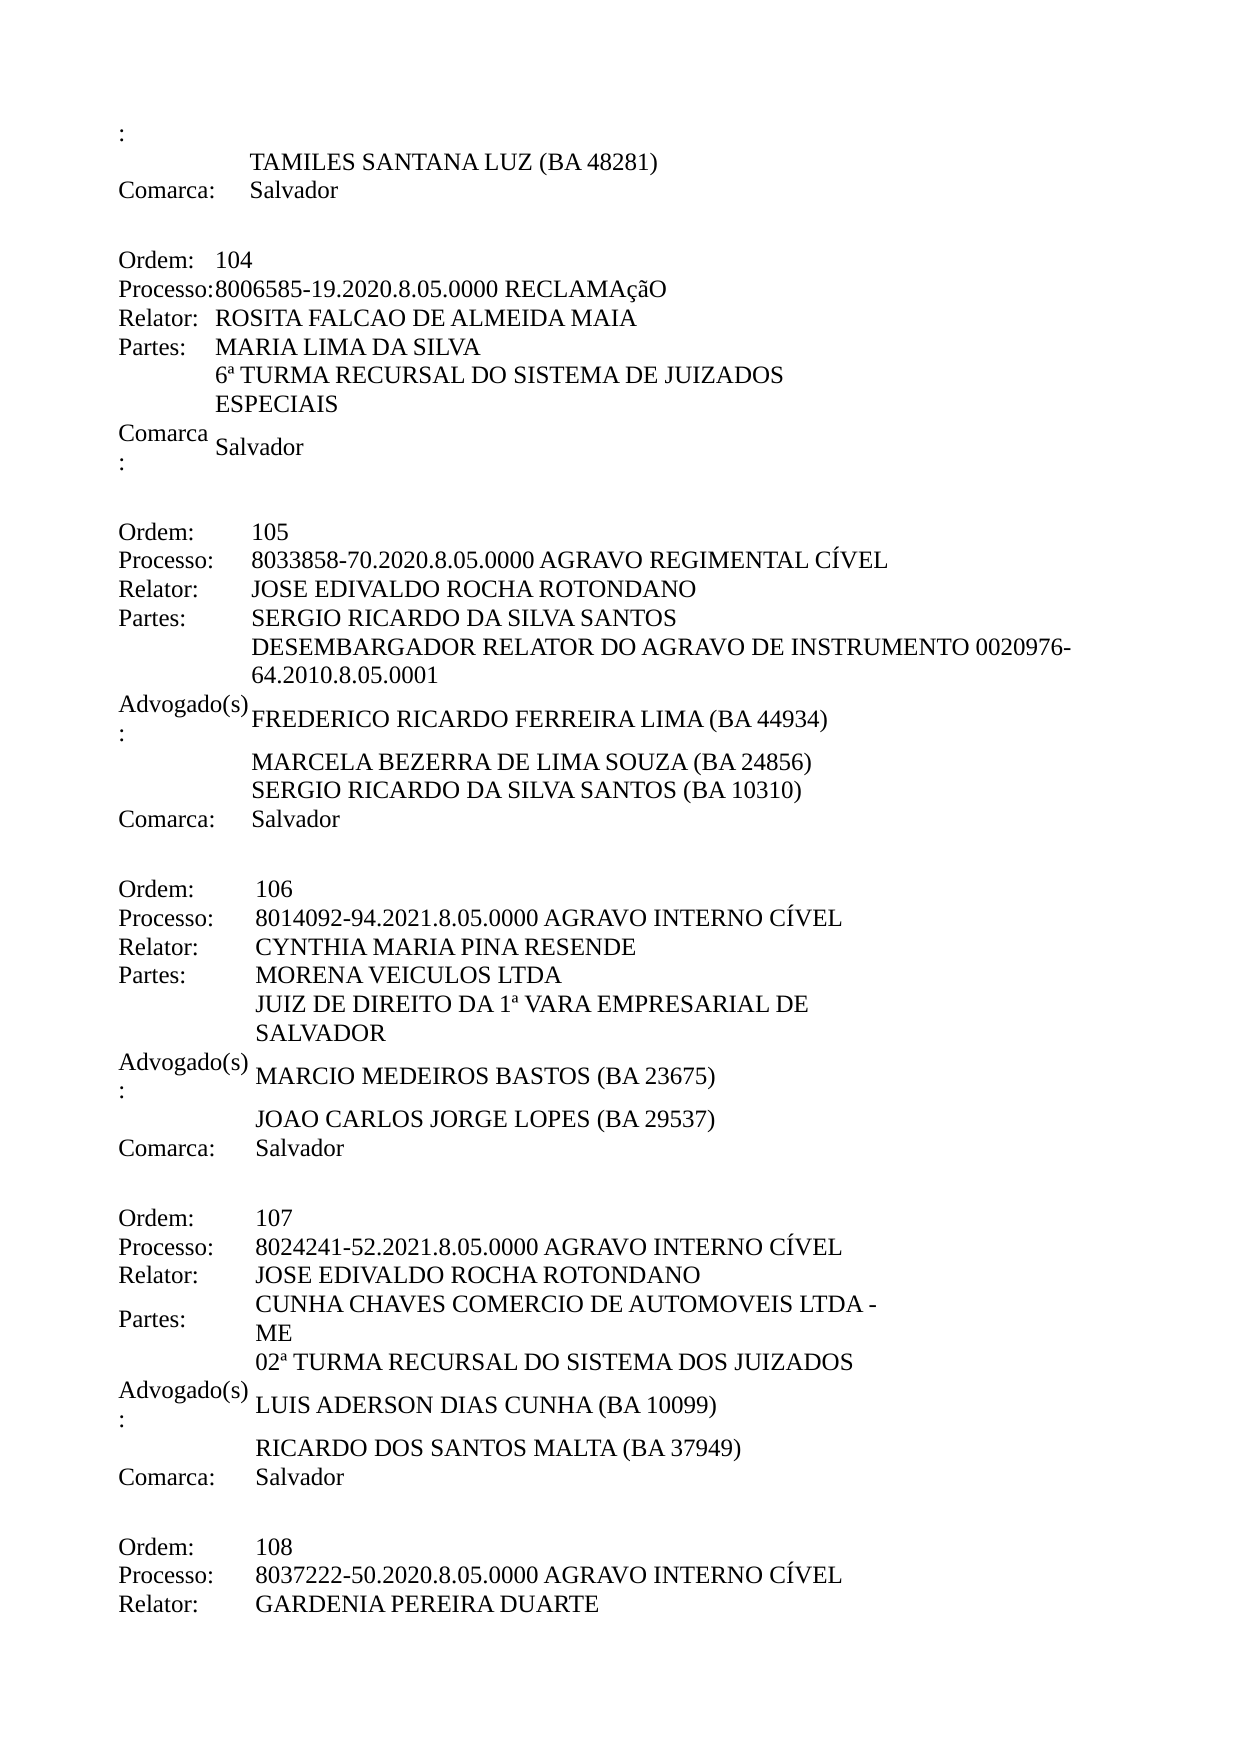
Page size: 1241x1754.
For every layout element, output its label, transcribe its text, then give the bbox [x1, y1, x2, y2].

table_header Ordem: [118, 246, 215, 274]
table_header 106 [255, 874, 942, 903]
table_cell CYNTHIA MARIA PINA RESENDE [255, 932, 942, 961]
table_cell ROSITA FALCAO DE ALMEIDA MAIA [215, 303, 913, 332]
table_cell Partes: [118, 961, 255, 989]
table_header 105 [251, 517, 1122, 546]
table_cell 8024241-52.2021.8.05.0000 AGRAVO INTERNO CÍVEL [255, 1232, 918, 1261]
table_cell Relator: [118, 1589, 255, 1618]
table_cell Relator: [118, 574, 251, 603]
table_cell Processo: [118, 1232, 255, 1261]
table_cell Processo: [118, 274, 215, 303]
table_cell GARDENIA PEREIRA DUARTE [255, 1589, 877, 1618]
table_cell 8006585-19.2020.8.05.0000 RECLAMAçãO [215, 274, 913, 303]
table_cell [118, 989, 255, 1047]
table_cell JOSE EDIVALDO ROCHA ROTONDANO [255, 1261, 918, 1289]
table_cell LUIS ADERSON DIAS CUNHA (BA 10099) [255, 1376, 918, 1433]
table_cell [118, 1347, 255, 1376]
table_cell 8037222-50.2020.8.05.0000 AGRAVO INTERNO CÍVEL [255, 1561, 877, 1589]
table_cell [118, 747, 251, 776]
table_cell Comarca: [118, 1462, 255, 1491]
table_cell MARIA LIMA DA SILVA [215, 332, 913, 361]
table_header 107 [255, 1203, 918, 1232]
table_cell 8014092-94.2021.8.05.0000 AGRAVO INTERNO CÍVEL [255, 903, 942, 932]
table_cell MARCIO MEDEIROS BASTOS (BA 23675) [255, 1047, 942, 1104]
table_cell 02ª TURMA RECURSAL DO SISTEMA DOS JUIZADOS [255, 1347, 918, 1376]
table_cell MARCELA BEZERRA DE LIMA SOUZA (BA 24856) [251, 747, 1122, 776]
table_cell Comarca: [118, 176, 249, 204]
table_cell Salvador [249, 176, 1122, 204]
table_cell Salvador [255, 1133, 942, 1162]
table_cell GUILHERME KASCHNY BASTIAN (SP 26679) [249, 118, 1122, 147]
table_cell Comarca: [118, 418, 215, 476]
table_cell [118, 147, 249, 176]
table_cell JOSE EDIVALDO ROCHA ROTONDANO [251, 574, 1122, 603]
table_cell Processo: [118, 546, 251, 574]
table_header Ordem: [118, 517, 251, 546]
table_cell 6ª TURMA RECURSAL DO SISTEMA DE JUIZADOS ESPECIAIS [215, 361, 913, 418]
table_cell RICARDO DOS SANTOS MALTA (BA 37949) [255, 1433, 918, 1462]
table_cell Salvador [255, 1462, 918, 1491]
table_cell Advogado(s): [118, 1376, 255, 1433]
table_cell Partes: [118, 603, 251, 632]
table_cell JUIZ DE DIREITO DA 1ª VARA EMPRESARIAL DE SALVADOR [255, 989, 942, 1047]
table_header 108 [255, 1532, 877, 1561]
table_cell JOAO CARLOS JORGE LOPES (BA 29537) [255, 1104, 942, 1133]
table_cell FREDERICO RICARDO FERREIRA LIMA (BA 44934) [251, 689, 1122, 747]
table_cell Salvador [215, 418, 913, 476]
table_cell SERGIO RICARDO DA SILVA SANTOS (BA 10310) [251, 776, 1122, 804]
table_cell Comarca: [118, 1133, 255, 1162]
table_cell [118, 1104, 255, 1133]
table_cell CUNHA CHAVES COMERCIO DE AUTOMOVEIS LTDA - ME [255, 1289, 918, 1347]
table_cell Relator: [118, 1261, 255, 1289]
table_cell Relator: [118, 932, 255, 961]
table_cell [118, 632, 251, 689]
table_cell Advogado(s): [118, 118, 249, 147]
table_header Ordem: [118, 1532, 255, 1561]
table_cell Salvador [251, 804, 1122, 833]
table_cell [118, 1433, 255, 1462]
table_cell Relator: [118, 303, 215, 332]
table_cell DESEMBARGADOR RELATOR DO AGRAVO DE INSTRUMENTO 0020976-64.2010.8.05.0001 [251, 632, 1122, 689]
table_cell [118, 776, 251, 804]
table_cell Partes: [118, 1289, 255, 1347]
table_cell 8033858-70.2020.8.05.0000 AGRAVO REGIMENTAL CÍVEL [251, 546, 1122, 574]
table_cell MORENA VEICULOS LTDA [255, 961, 942, 989]
table_cell TAMILES SANTANA LUZ (BA 48281) [249, 147, 1122, 176]
table_cell Processo: [118, 1561, 255, 1589]
table_cell Processo: [118, 903, 255, 932]
table_cell SERGIO RICARDO DA SILVA SANTOS [251, 603, 1122, 632]
table_header Ordem: [118, 1203, 255, 1232]
table_cell Advogado(s): [118, 689, 251, 747]
table_cell Advogado(s): [118, 1047, 255, 1104]
table_header 104 [215, 246, 913, 274]
table_cell Partes: [118, 332, 215, 361]
table_cell [118, 361, 215, 418]
table_header Ordem: [118, 874, 255, 903]
table_cell Comarca: [118, 804, 251, 833]
